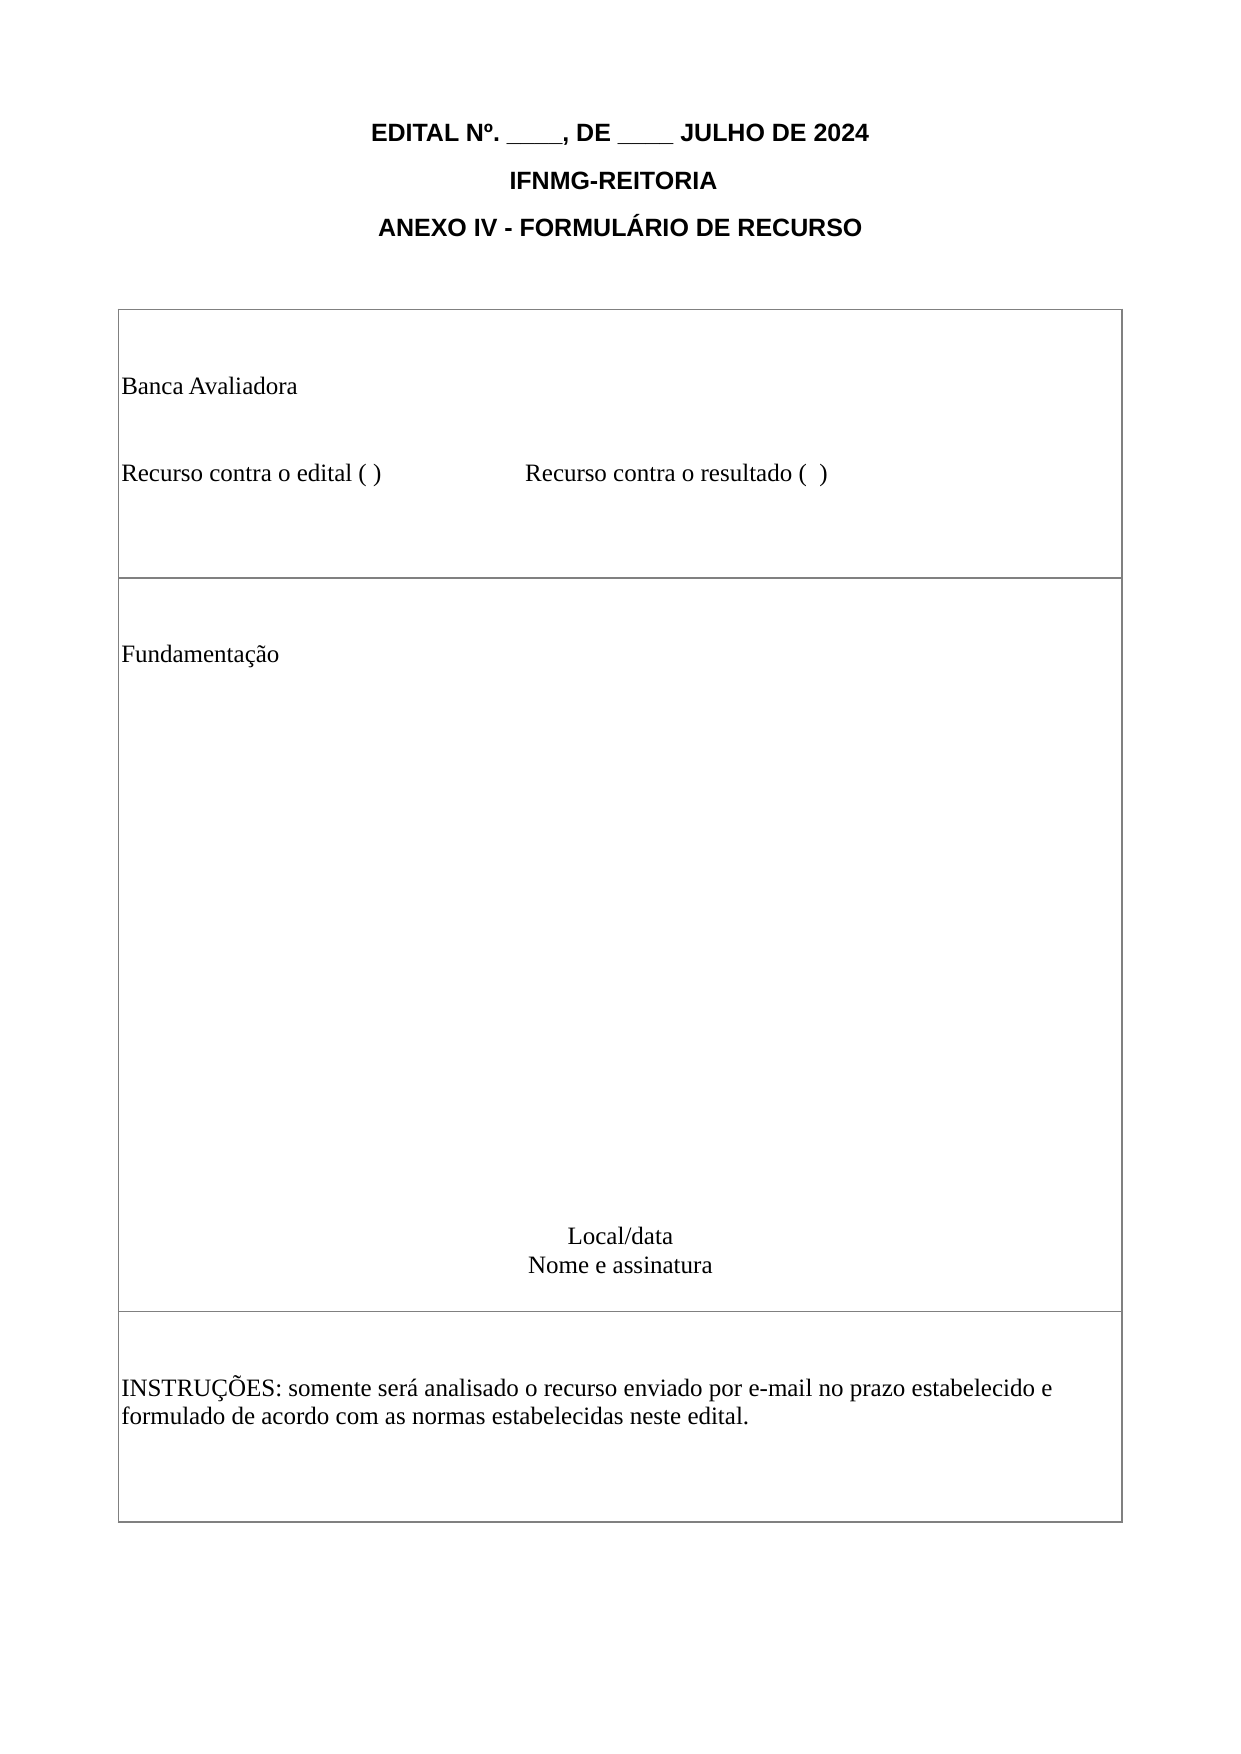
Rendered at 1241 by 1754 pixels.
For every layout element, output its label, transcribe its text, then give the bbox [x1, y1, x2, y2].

text ANEXO IV - FORMULÁRIO DE RECURSO [118, 213, 1122, 242]
table_cell Fundamentação Local/data Nome e assinatura [119, 579, 1121, 1311]
table_header Banca Avaliadora Recurso contra o edital ( ) Recurso contra o resultado ( ) [119, 310, 1121, 577]
text EDITAL Nº. ____, DE ____ JULHO DE 2024 [118, 118, 1122, 147]
text IFNMG-REITORIA [118, 166, 1122, 194]
table_cell INSTRUÇÕES: somente será analisado o recurso enviado por e-mail no prazo estabelecido e formulado de acordo com as normas estabelecidas neste edital. [119, 1312, 1121, 1521]
